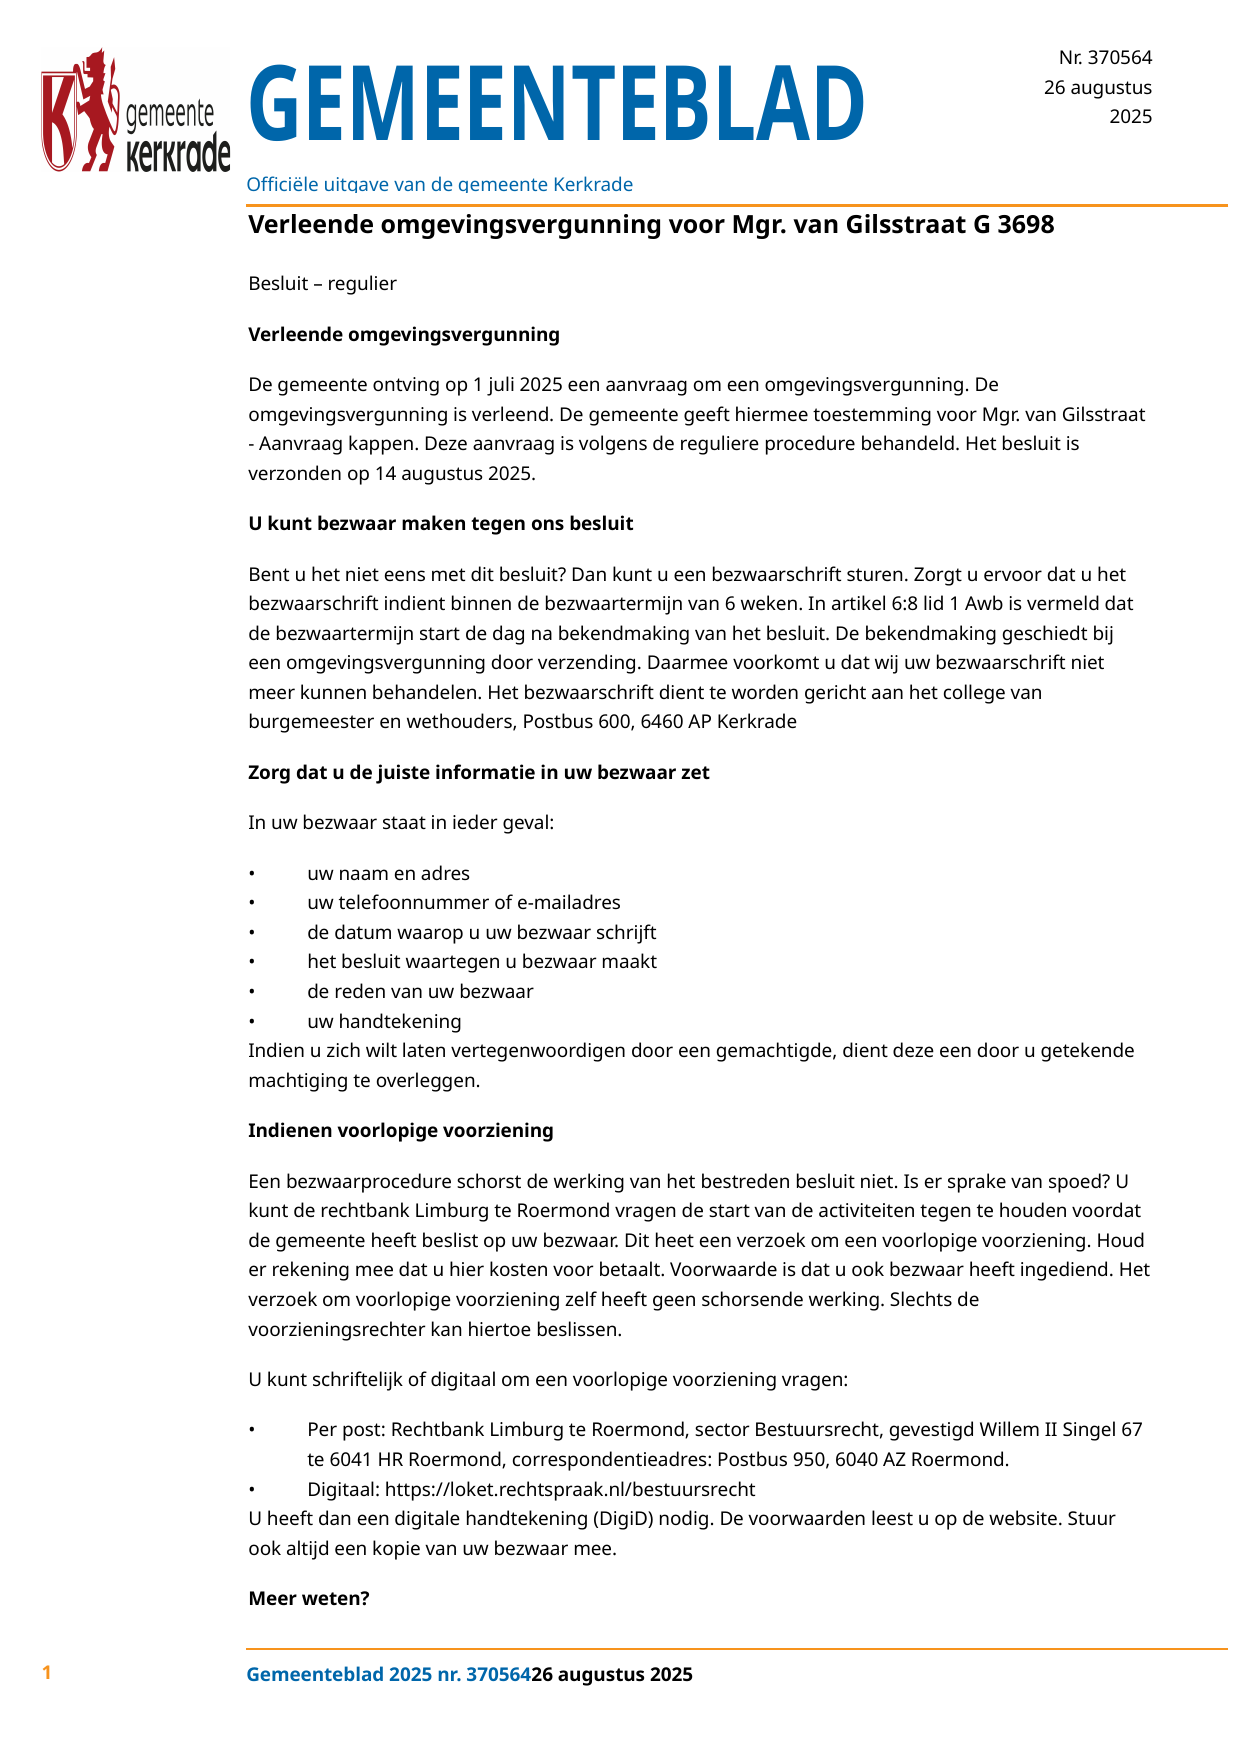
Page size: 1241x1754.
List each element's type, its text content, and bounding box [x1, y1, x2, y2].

text Besluit – regulier [248, 270, 1152, 296]
text Indien u zich wilt laten vertegenwoordigen door een gemachtigde, dient deze een door u getekende machtiging te overleggen. [248, 1037, 1152, 1093]
text Een bezwaarprocedure schorst de werking van het bestreden besluit niet. Is er sprake van spoed? U kunt de rechtbank Limburg te Roermond vragen de start van de activiteiten tegen te houden voordat de gemeente heeft beslist op uw bezwaar. Dit heet een verzoek om een voorlopige voorziening. Houd er rekening mee dat u hier kosten voor betaalt. Voorwaarde is dat u ook bezwaar heeft ingediend. Het verzoek om voorlopige voorziening zelf heeft geen schorsende werking. Slechts de voorzieningsrechter kan hiertoe beslissen. [248, 1168, 1152, 1341]
list uw handtekening [248, 1008, 1152, 1033]
list uw naam en adres [248, 860, 1152, 886]
text Zorg dat u de juiste informatie in uw bezwaar zet [248, 759, 1152, 785]
list uw telefoonnummer of e-mailadres [248, 889, 1152, 915]
text Indienen voorlopige voorziening [248, 1117, 1152, 1143]
list het besluit waartegen u bezwaar maakt [248, 949, 1152, 974]
text Verleende omgevingsvergunning voor Mgr. van Gilsstraat G 3698 [248, 207, 1152, 241]
text U kunt schriftelijk of digitaal om een voorlopige voorziening vragen: [248, 1366, 1152, 1392]
text Meer weten? [248, 1585, 1152, 1611]
list de reden van uw bezwaar [248, 978, 1152, 1004]
text De gemeente ontving op 1 juli 2025 een aanvraag om een omgevingsvergunning. De omgevingsvergunning is verleend. De gemeente geeft hiermee toestemming voor Mgr. van Gilsstraat - Aanvraag kappen. Deze aanvraag is volgens de reguliere procedure behandeld. Het besluit is verzonden op 14 augustus 2025. [248, 371, 1152, 486]
text Bent u het niet eens met dit besluit? Dan kunt u een bezwaarschrift sturen. Zorgt u ervoor dat u het bezwaarschrift indient binnen de bezwaartermijn van 6 weken. In artikel 6:8 lid 1 Awb is vermeld dat de bezwaartermijn start de dag na bekendmaking van het besluit. De bekendmaking geschiedt bij een omgevingsvergunning door verzending. Daarmee voorkomt u dat wij uw bezwaarschrift niet meer kunnen behandelen. Het bezwaarschrift dient te worden gericht aan het college van burgemeester en wethouders, Postbus 600, 6460 AP Kerkrade [248, 561, 1152, 734]
list Per post: Rechtbank Limburg te Roermond, sector Bestuursrecht, gevestigd Willem II Singel 67 te 6041 HR Roermond, correspondentieadres: Postbus 950, 6040 AZ Roermond. [248, 1417, 1152, 1472]
text Verleende omgevingsvergunning [248, 321, 1152, 346]
text U heeft dan een digitale handtekening (DigiD) nodig. De voorwaarden leest u op de website. Stuur ook altijd een kopie van uw bezwaar mee. [248, 1505, 1152, 1561]
list Digitaal: https://loket.rechtspraak.nl/bestuursrecht [248, 1476, 1152, 1501]
text In uw bezwaar staat in ieder geval: [248, 809, 1152, 835]
text U kunt bezwaar maken tegen ons besluit [248, 510, 1152, 536]
list de datum waarop u uw bezwaar schrijft [248, 919, 1152, 945]
picture [41, 47, 231, 172]
